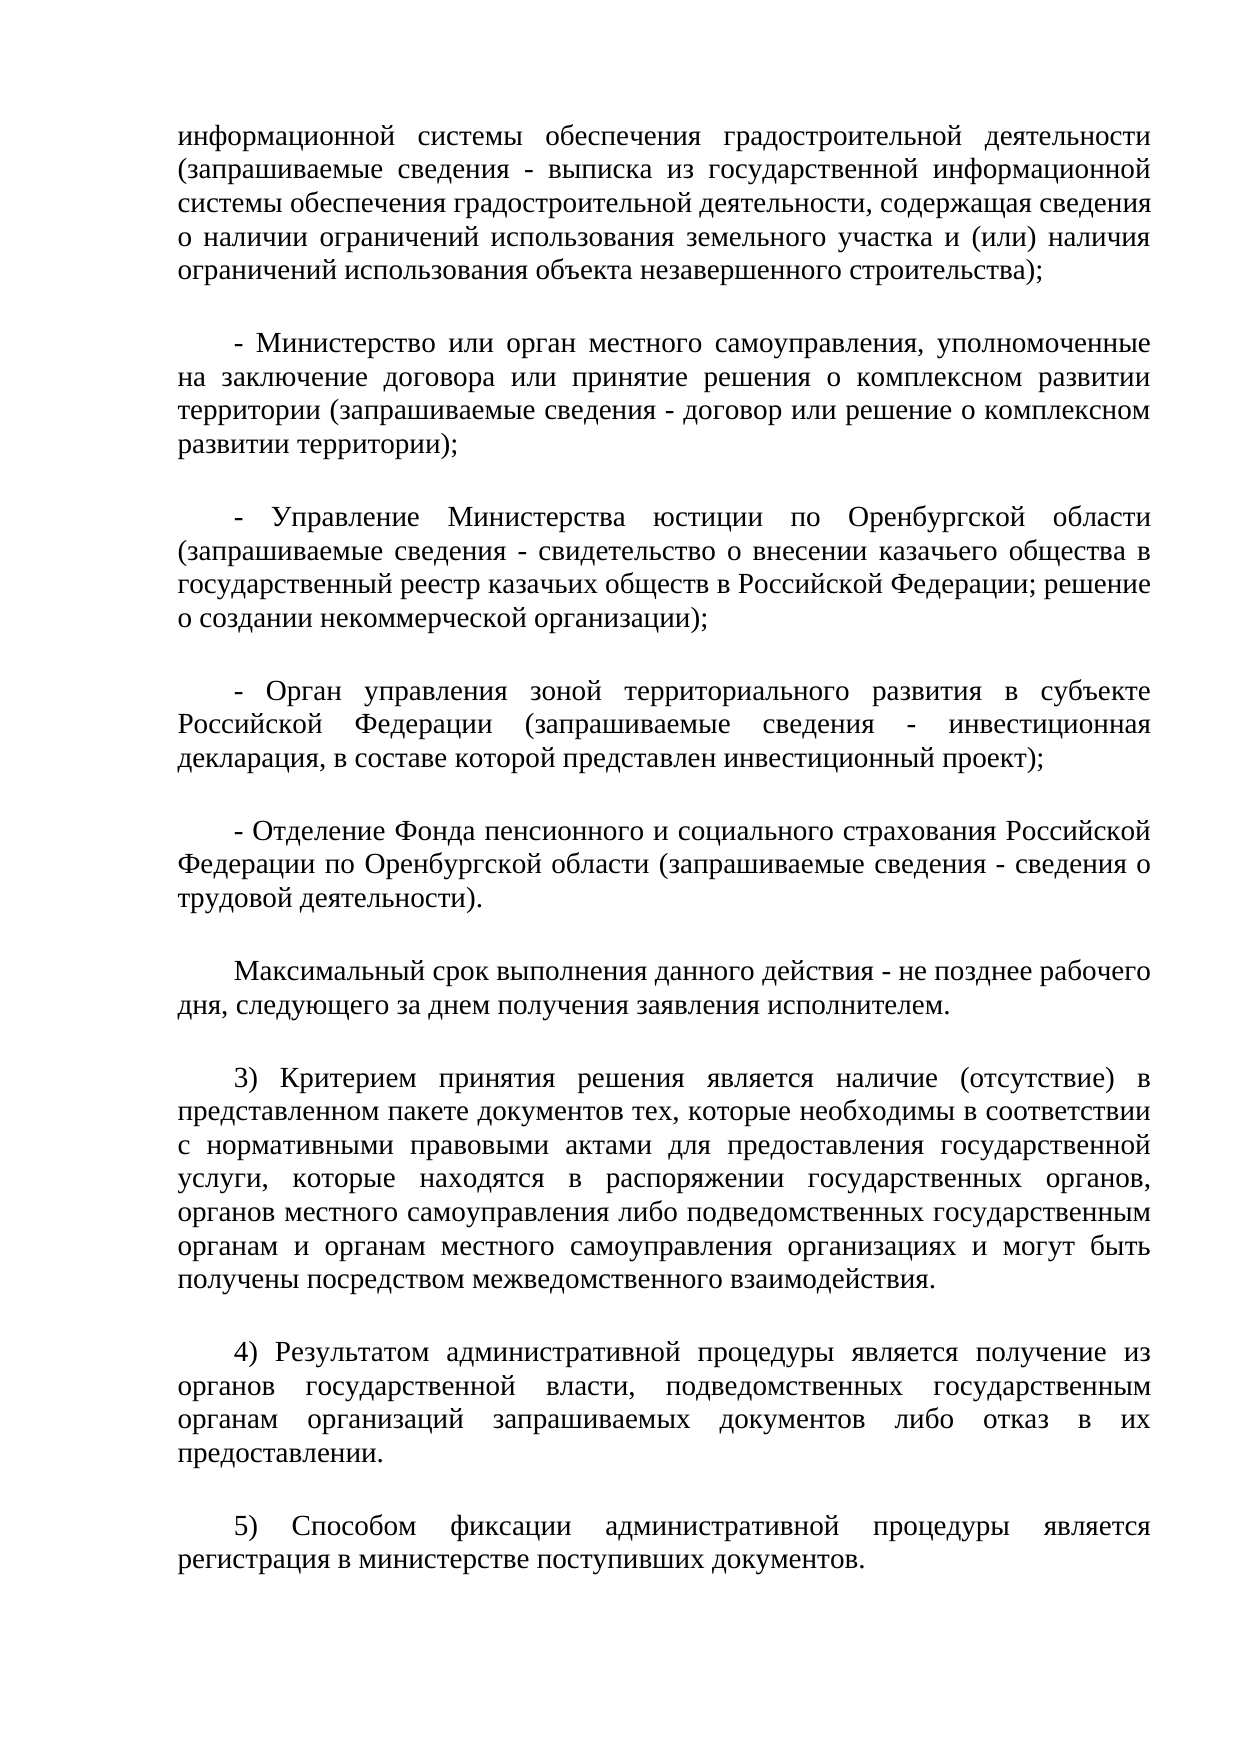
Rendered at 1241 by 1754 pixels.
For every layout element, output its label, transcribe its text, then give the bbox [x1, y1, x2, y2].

text - Орган управления зоной территориального развития в субъекте Российской Федерации (запрашиваемые сведения - инвестиционная декларация, в составе которой представлен инвестиционный проект); [177, 673, 1152, 773]
text 4) Результатом административной процедуры является получение из органов государственной власти, подведомственных государственным органам организаций запрашиваемых документов либо отказ в их предоставлении. [177, 1334, 1152, 1468]
text - Министерство или орган местного самоуправления, уполномоченные на заключение договора или принятие решения о комплексном развитии территории (запрашиваемые сведения - договор или решение о комплексном развитии территории); [177, 325, 1152, 459]
text 5) Способом фиксации административной процедуры является регистрация в министерстве поступивших документов. [177, 1508, 1152, 1575]
text - Управление Министерства юстиции по Оренбургской области (запрашиваемые сведения - свидетельство о внесении казачьего общества в государственный реестр казачьих обществ в Российской Федерации; решение о создании некоммерческой организации); [177, 499, 1152, 633]
text Максимальный срок выполнения данного действия - не позднее рабочего дня, следующего за днем получения заявления исполнителем. [177, 953, 1152, 1020]
text информационной системы обеспечения градостроительной деятельности (запрашиваемые сведения - выписка из государственной информационной системы обеспечения градостроительной деятельности, содержащая сведения о наличии ограничений использования земельного участка и (или) наличия ограничений использования объекта незавершенного строительства); [177, 118, 1152, 286]
text - Отделение Фонда пенсионного и социального страхования Российской Федерации по Оренбургской области (запрашиваемые сведения - сведения о трудовой деятельности). [177, 813, 1152, 914]
text 3) Критерием принятия решения является наличие (отсутствие) в представленном пакете документов тех, которые необходимы в соответствии с нормативными правовыми актами для предоставления государственной услуги, которые находятся в распоряжении государственных органов, органов местного самоуправления либо подведомственных государственным органам и органам местного самоуправления организациях и могут быть получены посредством межведомственного взаимодействия. [177, 1060, 1152, 1295]
